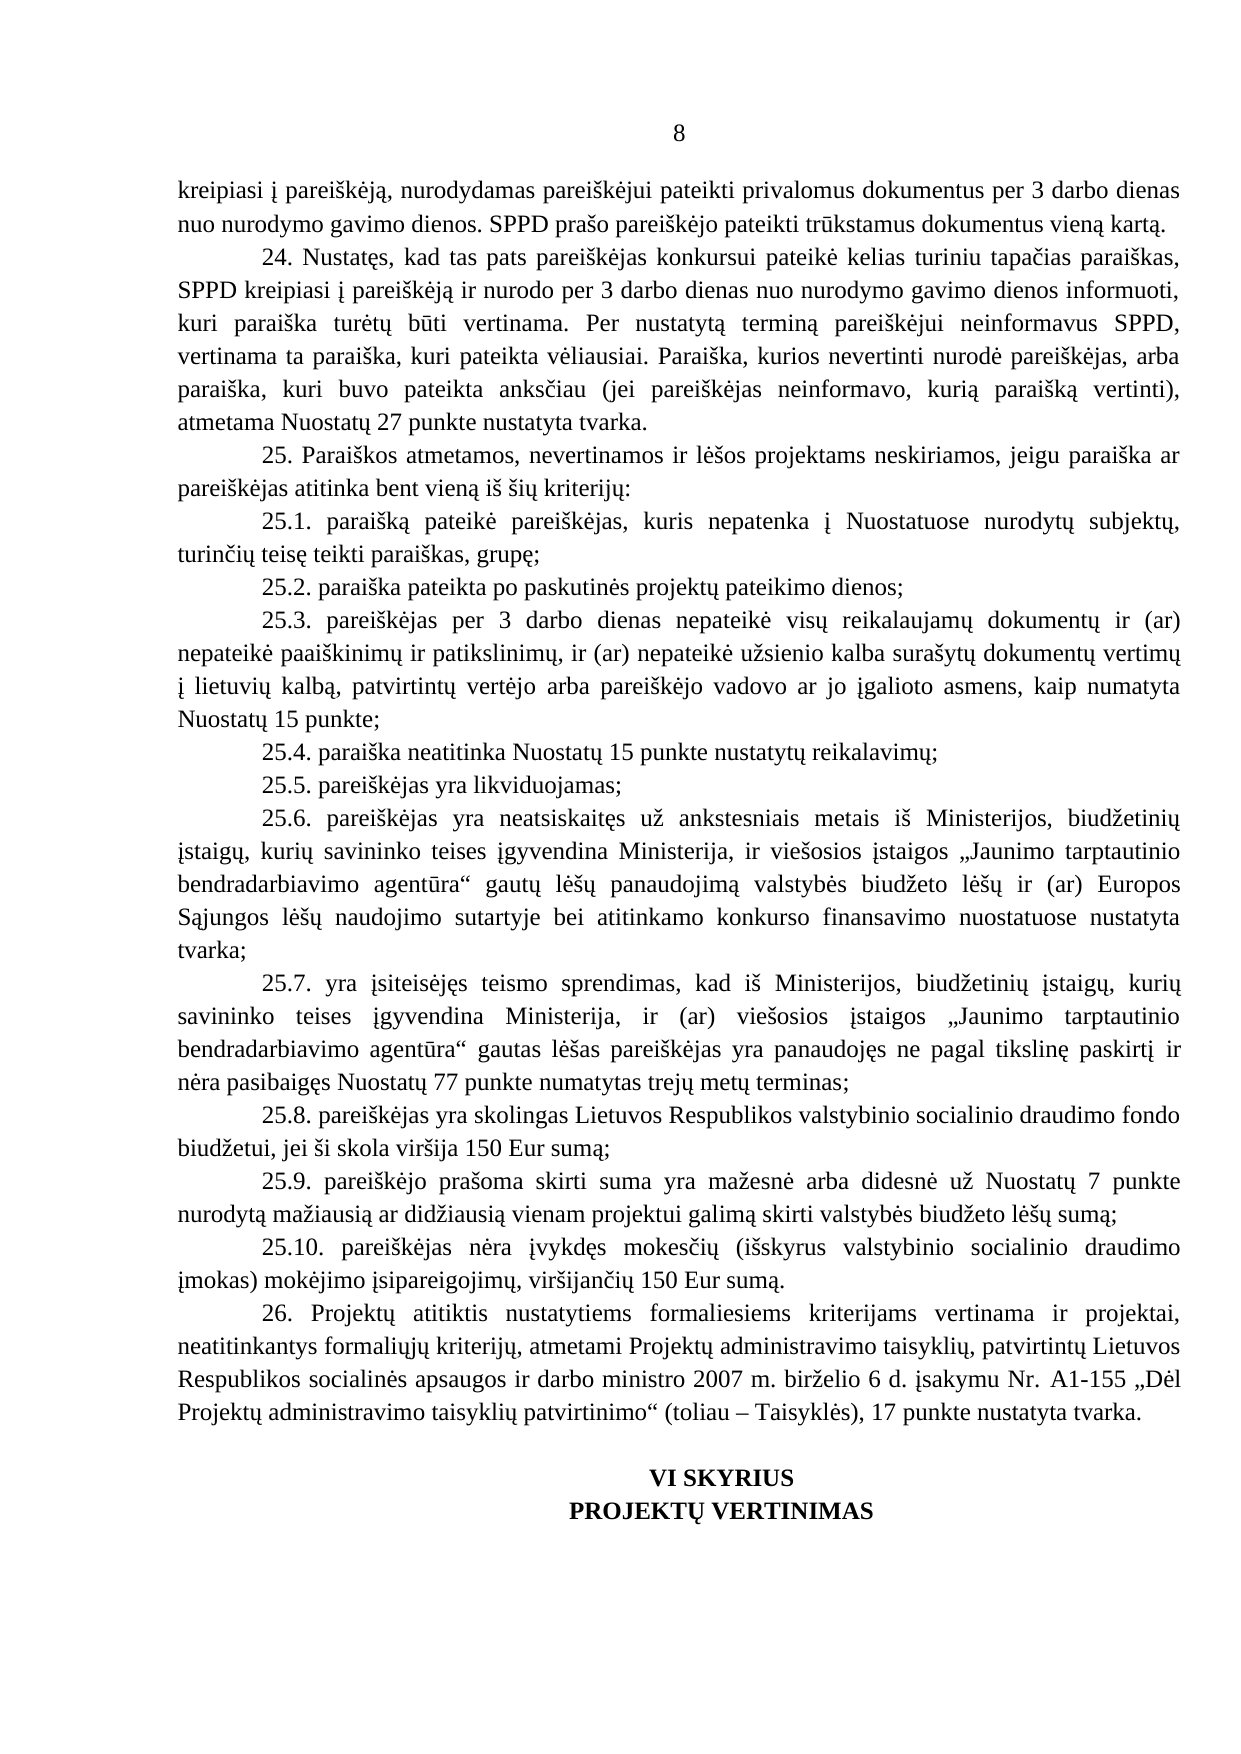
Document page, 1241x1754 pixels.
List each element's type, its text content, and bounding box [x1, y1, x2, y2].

text 26. Projektų atitiktis nustatytiems formaliesiems kriterijams vertinama ir projektai, neatitinkantys formaliųjų kriterijų, atmetami Projektų administravimo taisyklių, patvirtintų Lietuvos Respublikos socialinės apsaugos ir darbo ministro 2007 m. birželio 6 d. įsakymu Nr. A1-155 „Dėl Projektų administravimo taisyklių patvirtinimo“ (toliau – Taisyklės), 17 punkte nustatyta tvarka. [177, 1298, 1181, 1426]
text 25.1. paraišką pateikė pareiškėjas, kuris nepatenka į Nuostatuose nurodytų subjektų, turinčių teisę teikti paraiškas, grupę; [177, 506, 1181, 568]
text 25.9. pareiškėjo prašoma skirti suma yra mažesnė arba didesnė už Nuostatų 7 punkte nurodytą mažiausią ar didžiausią vienam projektui galimą skirti valstybės biudžeto lėšų sumą; [177, 1166, 1181, 1228]
text 25.3. pareiškėjas per 3 darbo dienas nepateikė visų reikalaujamų dokumentų ir (ar) nepateikė paaiškinimų ir patikslinimų, ir (ar) nepateikė užsienio kalba surašytų dokumentų vertimų į lietuvių kalbą, patvirtintų vertėjo arba pareiškėjo vadovo ar jo įgalioto asmens, kaip numatyta Nuostatų 15 punkte; [177, 605, 1181, 733]
text 25.6. pareiškėjas yra neatsiskaitęs už ankstesniais metais iš Ministerijos, biudžetinių įstaigų, kurių savininko teises įgyvendina Ministerija, ir viešosios įstaigos „Jaunimo tarptautinio bendradarbiavimo agentūra“ gautų lėšų panaudojimą valstybės biudžeto lėšų ir (ar) Europos Sąjungos lėšų naudojimo sutartyje bei atitinkamo konkurso finansavimo nuostatuose nustatyta tvarka; [177, 803, 1181, 964]
text 25.2. paraiška pateikta po paskutinės projektų pateikimo dienos; [177, 572, 1181, 601]
text 25.5. pareiškėjas yra likviduojamas; [177, 770, 1181, 799]
text kreipiasi į pareiškėją, nurodydamas pareiškėjui pateikti privalomus dokumentus per 3 darbo dienas nuo nurodymo gavimo dienos. SPPD prašo pareiškėjo pateikti trūkstamus dokumentus vieną kartą. [177, 176, 1181, 237]
text VI SKYRIUS [177, 1463, 1181, 1492]
text 25.4. paraiška neatitinka Nuostatų 15 punkte nustatytų reikalavimų; [177, 737, 1181, 766]
text 25.7. yra įsiteisėjęs teismo sprendimas, kad iš Ministerijos, biudžetinių įstaigų, kurių savininko teises įgyvendina Ministerija, ir (ar) viešosios įstaigos „Jaunimo tarptautinio bendradarbiavimo agentūra“ gautas lėšas pareiškėjas yra panaudojęs ne pagal tikslinę paskirtį ir nėra pasibaigęs Nuostatų 77 punkte numatytas trejų metų terminas; [177, 968, 1181, 1096]
text 24. Nustatęs, kad tas pats pareiškėjas konkursui pateikė kelias turiniu tapačias paraiškas, SPPD kreipiasi į pareiškėją ir nurodo per 3 darbo dienas nuo nurodymo gavimo dienos informuoti, kuri paraiška turėtų būti vertinama. Per nustatytą terminą pareiškėjui neinformavus SPPD, vertinama ta paraiška, kuri pateikta vėliausiai. Paraiška, kurios nevertinti nurodė pareiškėjas, arba paraiška, kuri buvo pateikta anksčiau (jei pareiškėjas neinformavo, kurią paraišką vertinti), atmetama Nuostatų 27 punkte nustatyta tvarka. [177, 242, 1181, 436]
text PROJEKTŲ VERTINIMAS [177, 1496, 1181, 1525]
text 25. Paraiškos atmetamos, nevertinamos ir lėšos projektams neskiriamos, jeigu paraiška ar pareiškėjas atitinka bent vieną iš šių kriterijų: [177, 440, 1181, 502]
text 25.10. pareiškėjas nėra įvykdęs mokesčių (išskyrus valstybinio socialinio draudimo įmokas) mokėjimo įsipareigojimų, viršijančių 150 Eur sumą. [177, 1232, 1181, 1294]
text 25.8. pareiškėjas yra skolingas Lietuvos Respublikos valstybinio socialinio draudimo fondo biudžetui, jei ši skola viršija 150 Eur sumą; [177, 1100, 1181, 1162]
